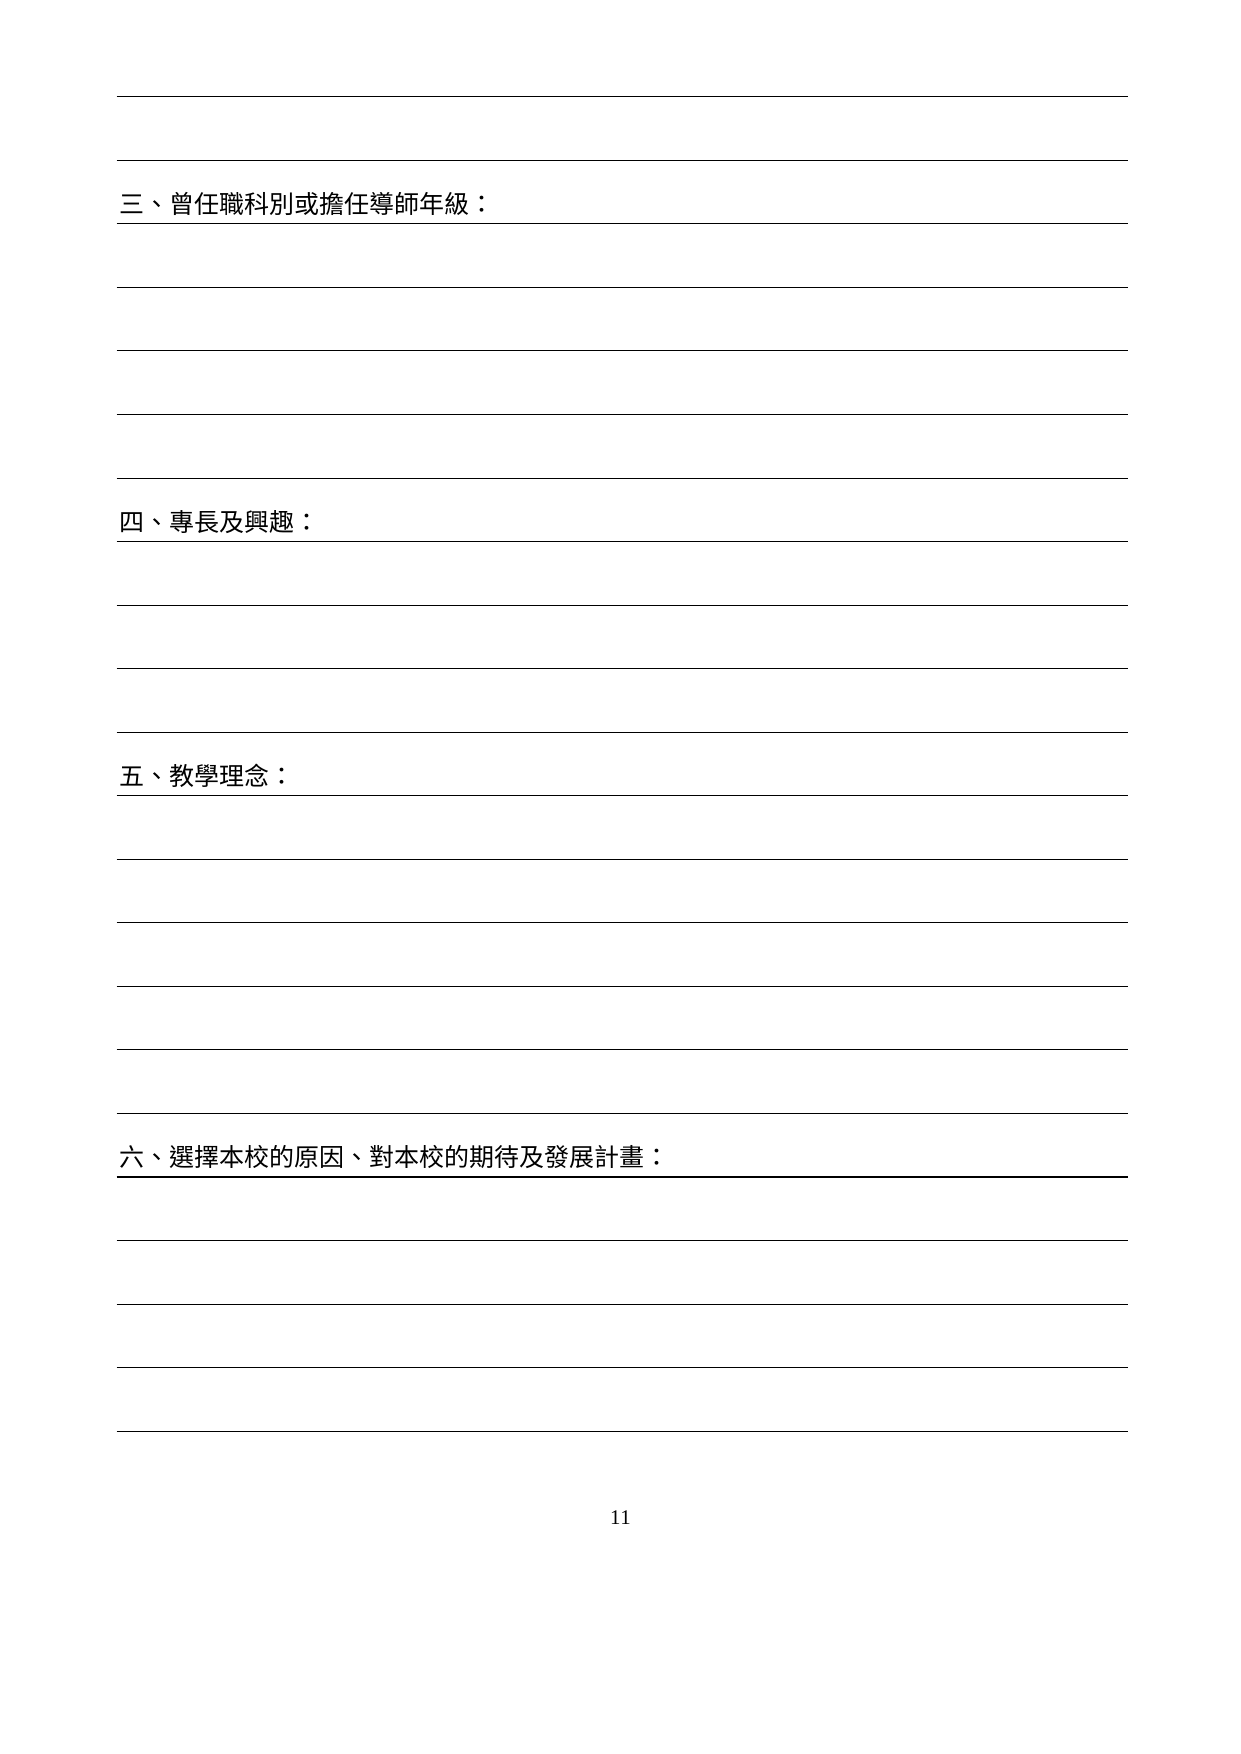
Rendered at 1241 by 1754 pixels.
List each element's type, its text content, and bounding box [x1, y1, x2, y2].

table_cell [117, 1178, 1128, 1240]
table_cell [117, 224, 1128, 287]
table_cell [117, 351, 1128, 414]
table_cell [117, 1305, 1128, 1367]
table_cell [117, 97, 1128, 160]
table_cell [117, 860, 1128, 922]
table_cell 五、教學理念： [117, 733, 1128, 795]
table_cell [117, 288, 1128, 350]
table_cell [117, 1368, 1128, 1431]
table_cell [117, 669, 1128, 732]
table_cell [117, 606, 1128, 668]
table_cell 六、選擇本校的原因、對本校的期待及發展計畫： [117, 1114, 1128, 1176]
table_cell [117, 1432, 1128, 1494]
table_cell [117, 923, 1128, 986]
table_cell [117, 1241, 1128, 1303]
table_cell [117, 1050, 1128, 1113]
table_cell 四、專長及興趣： [117, 479, 1128, 541]
table_cell [117, 542, 1128, 604]
table_cell [117, 987, 1128, 1049]
table_cell [117, 796, 1128, 859]
table_cell [117, 415, 1128, 477]
table_cell 三、曾任職科別或擔任導師年級： [117, 161, 1128, 223]
